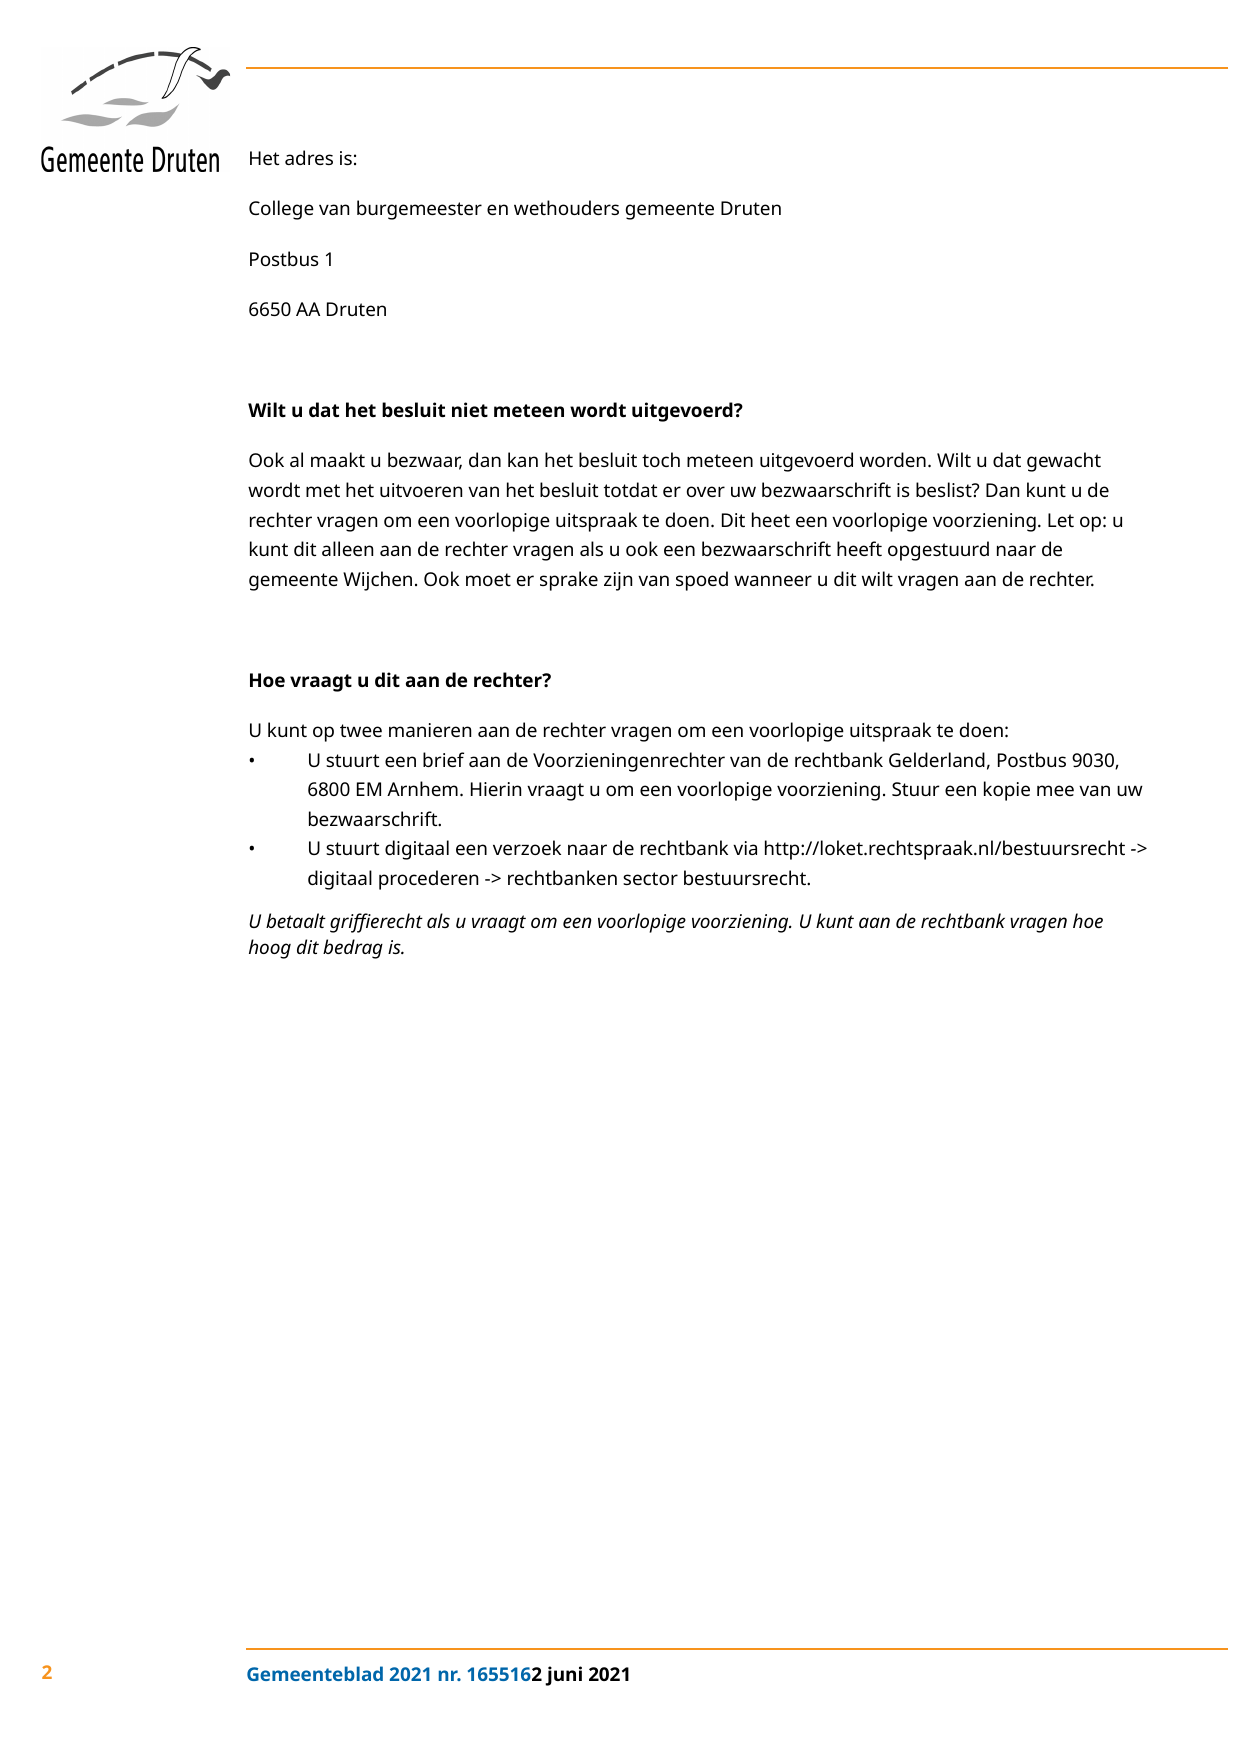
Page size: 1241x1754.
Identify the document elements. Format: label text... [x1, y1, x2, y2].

text Ook al maakt u bezwaar, dan kan het besluit toch meteen uitgevoerd worden. Wilt u dat gewacht wordt met het uitvoeren van het besluit totdat er over uw bezwaarschrift is beslist? Dan kunt u de rechter vragen om een voorlopige uitspraak te doen. Dit heet een voorlopige voorziening. Let op: u kunt dit alleen aan de rechter vragen als u ook een bezwaarschrift heeft opgestuurd naar de gemeente Wijchen. Ook moet er sprake zijn van spoed wanneer u dit wilt vragen aan de rechter. [248, 448, 1152, 592]
text College van burgemeester en wethouders gemeente Druten [248, 196, 1152, 221]
text Het adres is: [248, 145, 1152, 171]
list U stuurt een brief aan de Voorzieningenrechter van de rechtbank Gelderland, Postbus 9030, 6800 EM Arnhem. Hierin vraagt u om een voorlopige voorziening. Stuur een kopie mee van uw bezwaarschrift. [248, 747, 1152, 832]
text Hoe vraagt u dit aan de rechter? [248, 667, 1152, 693]
list U stuurt digitaal een verzoek naar de rechtbank via http://loket.rechtspraak.nl/bestuursrecht -> digitaal procederen -> rechtbanken sector bestuursrecht. [248, 836, 1152, 891]
picture [41, 47, 231, 172]
text Wilt u dat het besluit niet meteen wordt uitgevoerd? [248, 397, 1152, 423]
text U kunt op twee manieren aan de rechter vragen om een voorlopige uitspraak te doen: [248, 717, 1152, 743]
text U betaalt griffierecht als u vraagt om een voorlopige voorziening. U kunt aan de rechtbank vragen hoe hoog dit bedrag is. [248, 908, 1152, 960]
text 6650 AA Druten [248, 296, 1152, 322]
text Postbus 1 [248, 246, 1152, 272]
